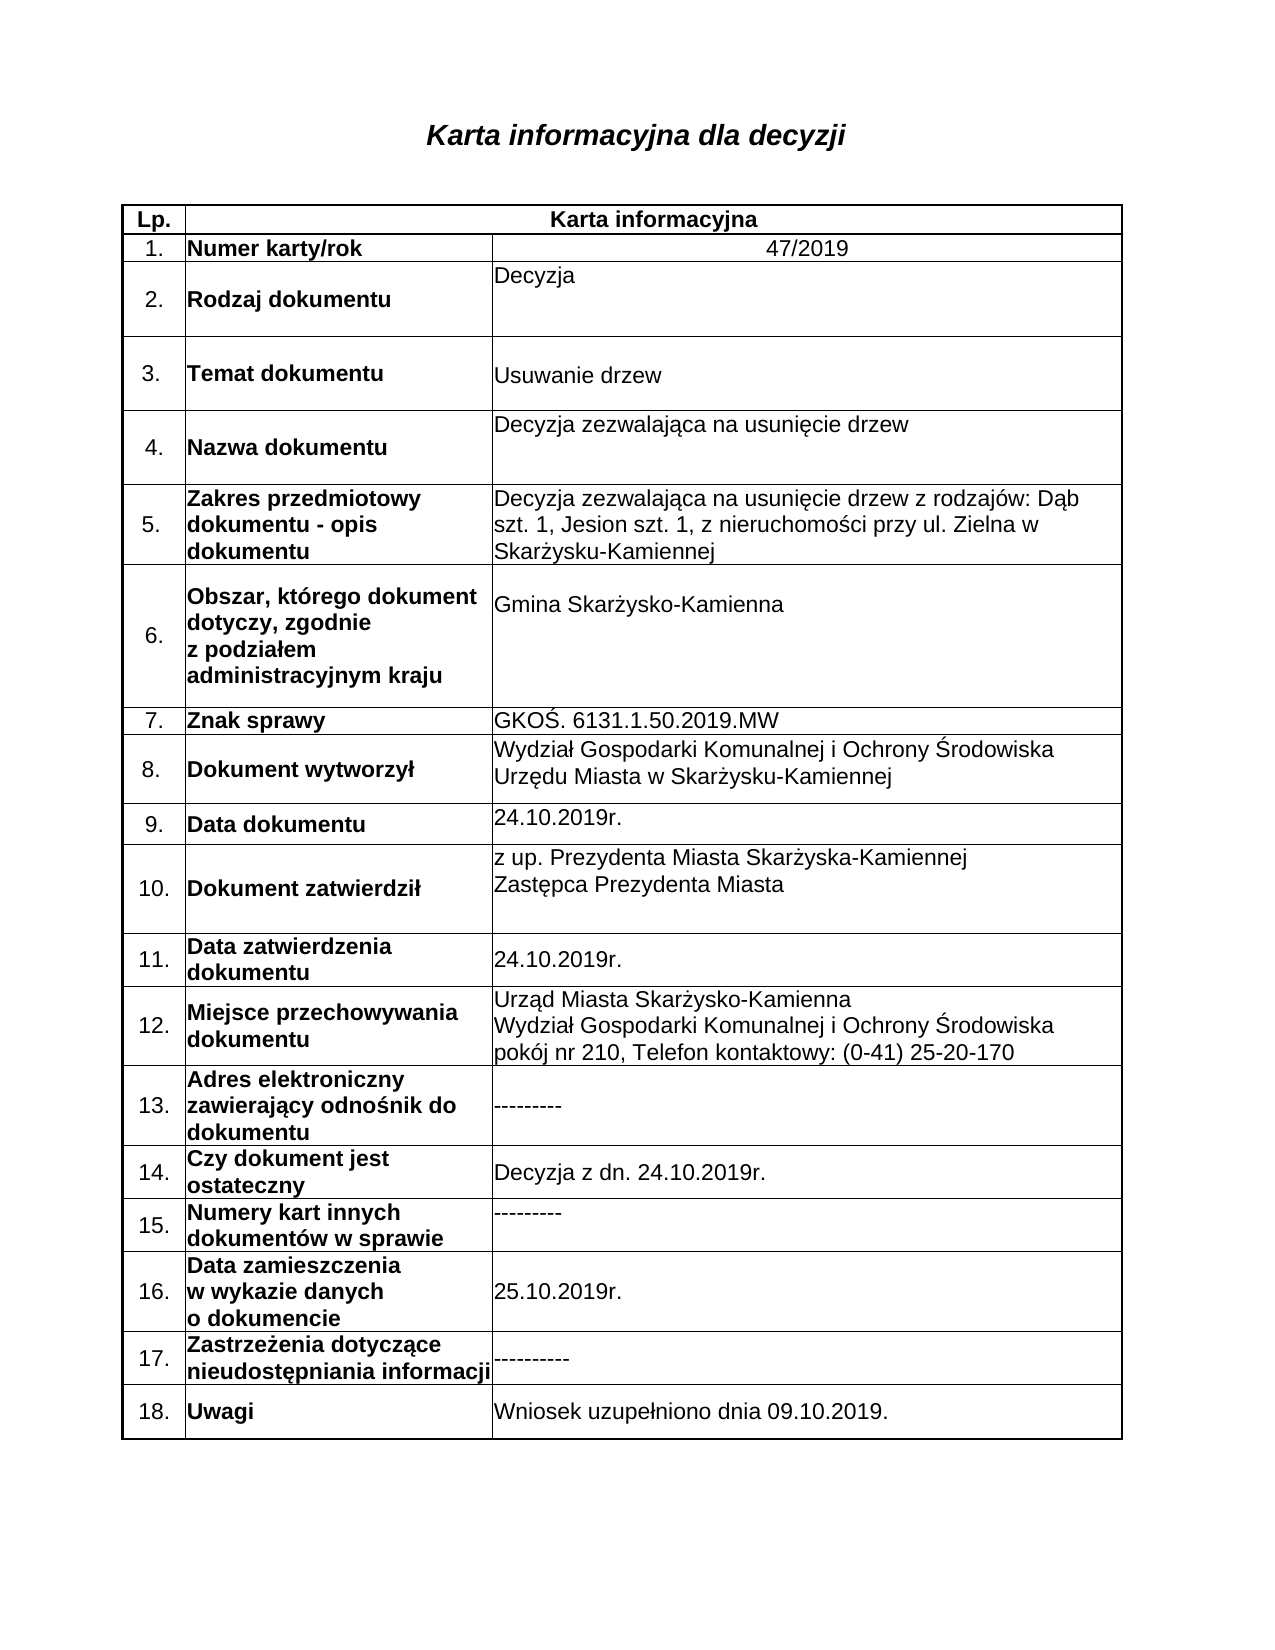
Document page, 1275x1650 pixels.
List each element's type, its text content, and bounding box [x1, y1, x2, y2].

table_cell Numery kart innych dokumentów w sprawie [186, 1199, 492, 1251]
table_cell Data zatwierdzenia dokumentu [186, 934, 492, 986]
table_cell --------- [493, 1199, 1121, 1251]
table_cell Temat dokumentu [186, 337, 492, 410]
table_cell Decyzja zezwalająca na usunięcie drzew z rodzajów: Dąb szt. 1, Jesion szt. 1, z nieruchomości przy ul. Zielna w Skarżysku-Kamiennej [493, 485, 1121, 564]
table_cell 18. [124, 1385, 185, 1438]
table_cell 9. [124, 804, 185, 844]
table_cell 15. [124, 1199, 185, 1251]
table_cell Czy dokument jest ostateczny [186, 1146, 492, 1198]
table_cell Urząd Miasta Skarżysko-Kamienna Wydział Gospodarki Komunalnej i Ochrony Środowiska pokój nr 210, Telefon kontaktowy: (0-41) 25-20-170 [493, 987, 1121, 1065]
table_cell Obszar, którego dokument dotyczy, zgodnie z podziałem administracyjnym kraju [186, 565, 492, 707]
text Karta informacyjna dla decyzji [118, 118, 1157, 152]
table_cell Nazwa dokumentu [186, 411, 492, 484]
table_cell 16. [124, 1252, 185, 1331]
table_cell Zakres przedmiotowy dokumentu - opis dokumentu [186, 485, 492, 564]
table_cell Usuwanie drzew [493, 337, 1121, 410]
table_cell 4. [124, 411, 185, 484]
table_cell 5. [124, 485, 185, 564]
table_cell 47/2019 [493, 235, 1121, 261]
table_cell Decyzja zezwalająca na usunięcie drzew [493, 411, 1121, 484]
table_cell 8. [124, 735, 185, 803]
table_cell GKOŚ. 6131.1.50.2019.MW [493, 708, 1121, 734]
table_cell 2. [124, 262, 185, 336]
table_cell Numer karty/rok [186, 235, 492, 261]
table_cell 10. [124, 845, 185, 932]
table_cell Dokument zatwierdził [186, 845, 492, 932]
table_cell Miejsce przechowywania dokumentu [186, 987, 492, 1065]
table_cell 24.10.2019r. [493, 804, 1121, 844]
table_header Karta informacyjna [186, 206, 1121, 233]
table_cell z up. Prezydenta Miasta Skarżyska-Kamiennej Zastępca Prezydenta Miasta [493, 845, 1121, 932]
table_cell Rodzaj dokumentu [186, 262, 492, 336]
table_cell 13. [124, 1066, 185, 1145]
table_cell Znak sprawy [186, 708, 492, 734]
table_cell Wydział Gospodarki Komunalnej i Ochrony Środowiska Urzędu Miasta w Skarżysku-Kamiennej [493, 735, 1121, 803]
table_cell Data zamieszczenia w wykazie danych o dokumencie [186, 1252, 492, 1331]
table_cell Data dokumentu [186, 804, 492, 844]
table_cell 1. [124, 235, 185, 261]
table_cell 17. [124, 1332, 185, 1384]
table_cell 11. [124, 934, 185, 986]
table_header Lp. [124, 206, 185, 233]
table_cell 3. [124, 337, 185, 410]
table_cell Dokument wytworzył [186, 735, 492, 803]
table_cell Uwagi [186, 1385, 492, 1438]
table_cell Adres elektroniczny zawierający odnośnik do dokumentu [186, 1066, 492, 1145]
table_cell Zastrzeżenia dotyczące nieudostępniania informacji [186, 1332, 492, 1384]
table_cell Wniosek uzupełniono dnia 09.10.2019. [493, 1385, 1121, 1438]
table_cell --------- [493, 1066, 1121, 1145]
table_cell ---------- [493, 1332, 1121, 1384]
table_cell 25.10.2019r. [493, 1252, 1121, 1331]
table_cell 7. [124, 708, 185, 734]
table_cell Decyzja z dn. 24.10.2019r. [493, 1146, 1121, 1198]
table_cell 12. [124, 987, 185, 1065]
table_cell 24.10.2019r. [493, 934, 1121, 986]
table_cell 6. [124, 565, 185, 707]
table_cell Decyzja [493, 262, 1121, 336]
table_cell Gmina Skarżysko-Kamienna [493, 565, 1121, 707]
table_cell 14. [124, 1146, 185, 1198]
